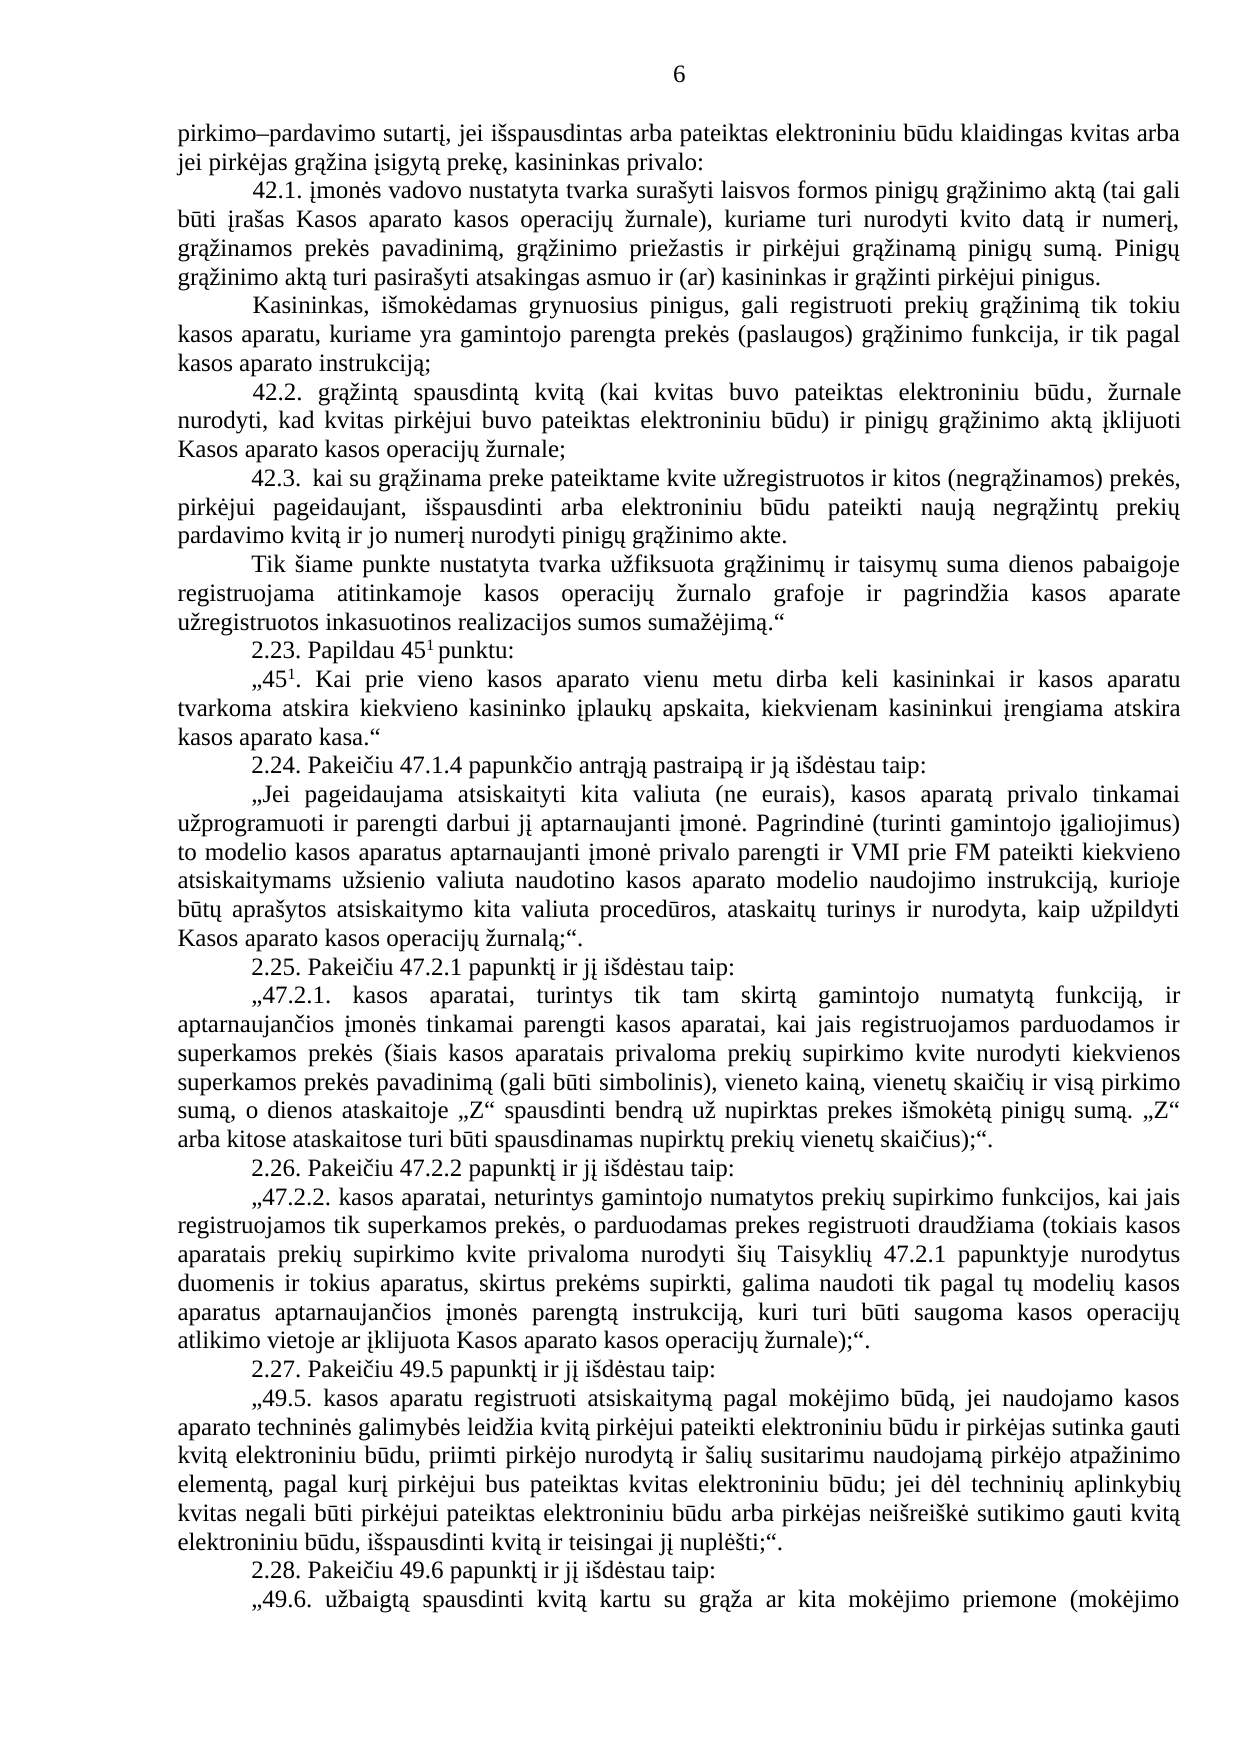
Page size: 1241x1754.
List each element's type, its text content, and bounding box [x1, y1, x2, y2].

text Kasininkas, išmokėdamas grynuosius pinigus, gali registruoti prekių grąžinimą tik tokiu kasos aparatu, kuriame yra gamintojo parengta prekės (paslaugos) grąžinimo funkcija, ir tik pagal kasos aparato instrukciją; [177, 291, 1181, 377]
text „451. Kai prie vieno kasos aparato vienu metu dirba keli kasininkai ir kasos aparatu tvarkoma atskira kiekvieno kasininko įplaukų apskaita, kiekvienam kasininkui įrengiama atskira kasos aparato kasa.“ [177, 664, 1181, 751]
text 2.26. Pakeičiu 47.2.2 papunktį ir jį išdėstau taip: [177, 1153, 1181, 1182]
text Tik šiame punkte nustatyta tvarka užfiksuota grąžinimų ir taisymų suma dienos pabaigoje registruojama atitinkamoje kasos operacijų žurnalo grafoje ir pagrindžia kasos aparate užregistruotos inkasuotinos realizacijos sumos sumažėjimą.“ [177, 549, 1181, 636]
text 42.3. kai su grąžinama preke pateiktame kvite užregistruotos ir kitos (negrąžinamos) prekės, pirkėjui pageidaujant, išspausdinti arba elektroniniu būdu pateikti naują negrąžintų prekių pardavimo kvitą ir jo numerį nurodyti pinigų grąžinimo akte. [177, 463, 1181, 549]
text 2.25. Pakeičiu 47.2.1 papunktį ir jį išdėstau taip: [177, 952, 1181, 981]
text 2.23. Papildau 451 punktu: [177, 636, 1181, 664]
text „49.6. užbaigtą spausdinti kvitą kartu su grąža ar kita mokėjimo priemone (mokėjimo [177, 1584, 1181, 1613]
text „49.5. kasos aparatu registruoti atsiskaitymą pagal mokėjimo būdą, jei naudojamo kasos aparato techninės galimybės leidžia kvitą pirkėjui pateikti elektroniniu būdu ir pirkėjas sutinka gauti kvitą elektroniniu būdu, priimti pirkėjo nurodytą ir šalių susitarimu naudojamą pirkėjo atpažinimo elementą, pagal kurį pirkėjui bus pateiktas kvitas elektroniniu būdu; jei dėl techninių aplinkybių kvitas negali būti pirkėjui pateiktas elektroniniu būdu arba pirkėjas neišreiškė sutikimo gauti kvitą elektroniniu būdu, išspausdinti kvitą ir teisingai jį nuplėšti;“. [177, 1383, 1181, 1556]
text 42.2. grąžintą spausdintą kvitą (kai kvitas buvo pateiktas elektroniniu būdu, žurnale nurodyti, kad kvitas pirkėjui buvo pateiktas elektroniniu būdu) ir pinigų grąžinimo aktą įklijuoti Kasos aparato kasos operacijų žurnale; [177, 377, 1181, 463]
text pirkimo–pardavimo sutartį, jei išspausdintas arba pateiktas elektroniniu būdu klaidingas kvitas arba jei pirkėjas grąžina įsigytą prekę, kasininkas privalo: [177, 118, 1181, 176]
text 2.24. Pakeičiu 47.1.4 papunkčio antrąją pastraipą ir ją išdėstau taip: [177, 751, 1181, 779]
text „47.2.1. kasos aparatai, turintys tik tam skirtą gamintojo numatytą funkciją, ir aptarnaujančios įmonės tinkamai parengti kasos aparatai, kai jais registruojamos parduodamos ir superkamos prekės (šiais kasos aparatais privaloma prekių supirkimo kvite nurodyti kiekvienos superkamos prekės pavadinimą (gali būti simbolinis), vieneto kainą, vienetų skaičių ir visą pirkimo sumą, o dienos ataskaitoje „Z“ spausdinti bendrą už nupirktas prekes išmokėtą pinigų sumą. „Z“ arba kitose ataskaitose turi būti spausdinamas nupirktų prekių vienetų skaičius);“. [177, 981, 1181, 1153]
text 42.1. įmonės vadovo nustatyta tvarka surašyti laisvos formos pinigų grąžinimo aktą (tai gali būti įrašas Kasos aparato kasos operacijų žurnale), kuriame turi nurodyti kvito datą ir numerį, grąžinamos prekės pavadinimą, grąžinimo priežastis ir pirkėjui grąžinamą pinigų sumą. Pinigų grąžinimo aktą turi pasirašyti atsakingas asmuo ir (ar) kasininkas ir grąžinti pirkėjui pinigus. [177, 176, 1181, 291]
text 2.28. Pakeičiu 49.6 papunktį ir jį išdėstau taip: [177, 1556, 1181, 1584]
text „47.2.2. kasos aparatai, neturintys gamintojo numatytos prekių supirkimo funkcijos, kai jais registruojamos tik superkamos prekės, o parduodamas prekes registruoti draudžiama (tokiais kasos aparatais prekių supirkimo kvite privaloma nurodyti šių Taisyklių 47.2.1 papunktyje nurodytus duomenis ir tokius aparatus, skirtus prekėms supirkti, galima naudoti tik pagal tų modelių kasos aparatus aptarnaujančios įmonės parengtą instrukciją, kuri turi būti saugoma kasos operacijų atlikimo vietoje ar įklijuota Kasos aparato kasos operacijų žurnale);“. [177, 1182, 1181, 1354]
text „Jei pageidaujama atsiskaityti kita valiuta (ne eurais), kasos aparatą privalo tinkamai užprogramuoti ir parengti darbui jį aptarnaujanti įmonė. Pagrindinė (turinti gamintojo įgaliojimus) to modelio kasos aparatus aptarnaujanti įmonė privalo parengti ir VMI prie FM pateikti kiekvieno atsiskaitymams užsienio valiuta naudotino kasos aparato modelio naudojimo instrukciją, kurioje būtų aprašytos atsiskaitymo kita valiuta procedūros, ataskaitų turinys ir nurodyta, kaip užpildyti Kasos aparato kasos operacijų žurnalą;“. [177, 779, 1181, 952]
text 2.27. Pakeičiu 49.5 papunktį ir jį išdėstau taip: [177, 1354, 1181, 1383]
